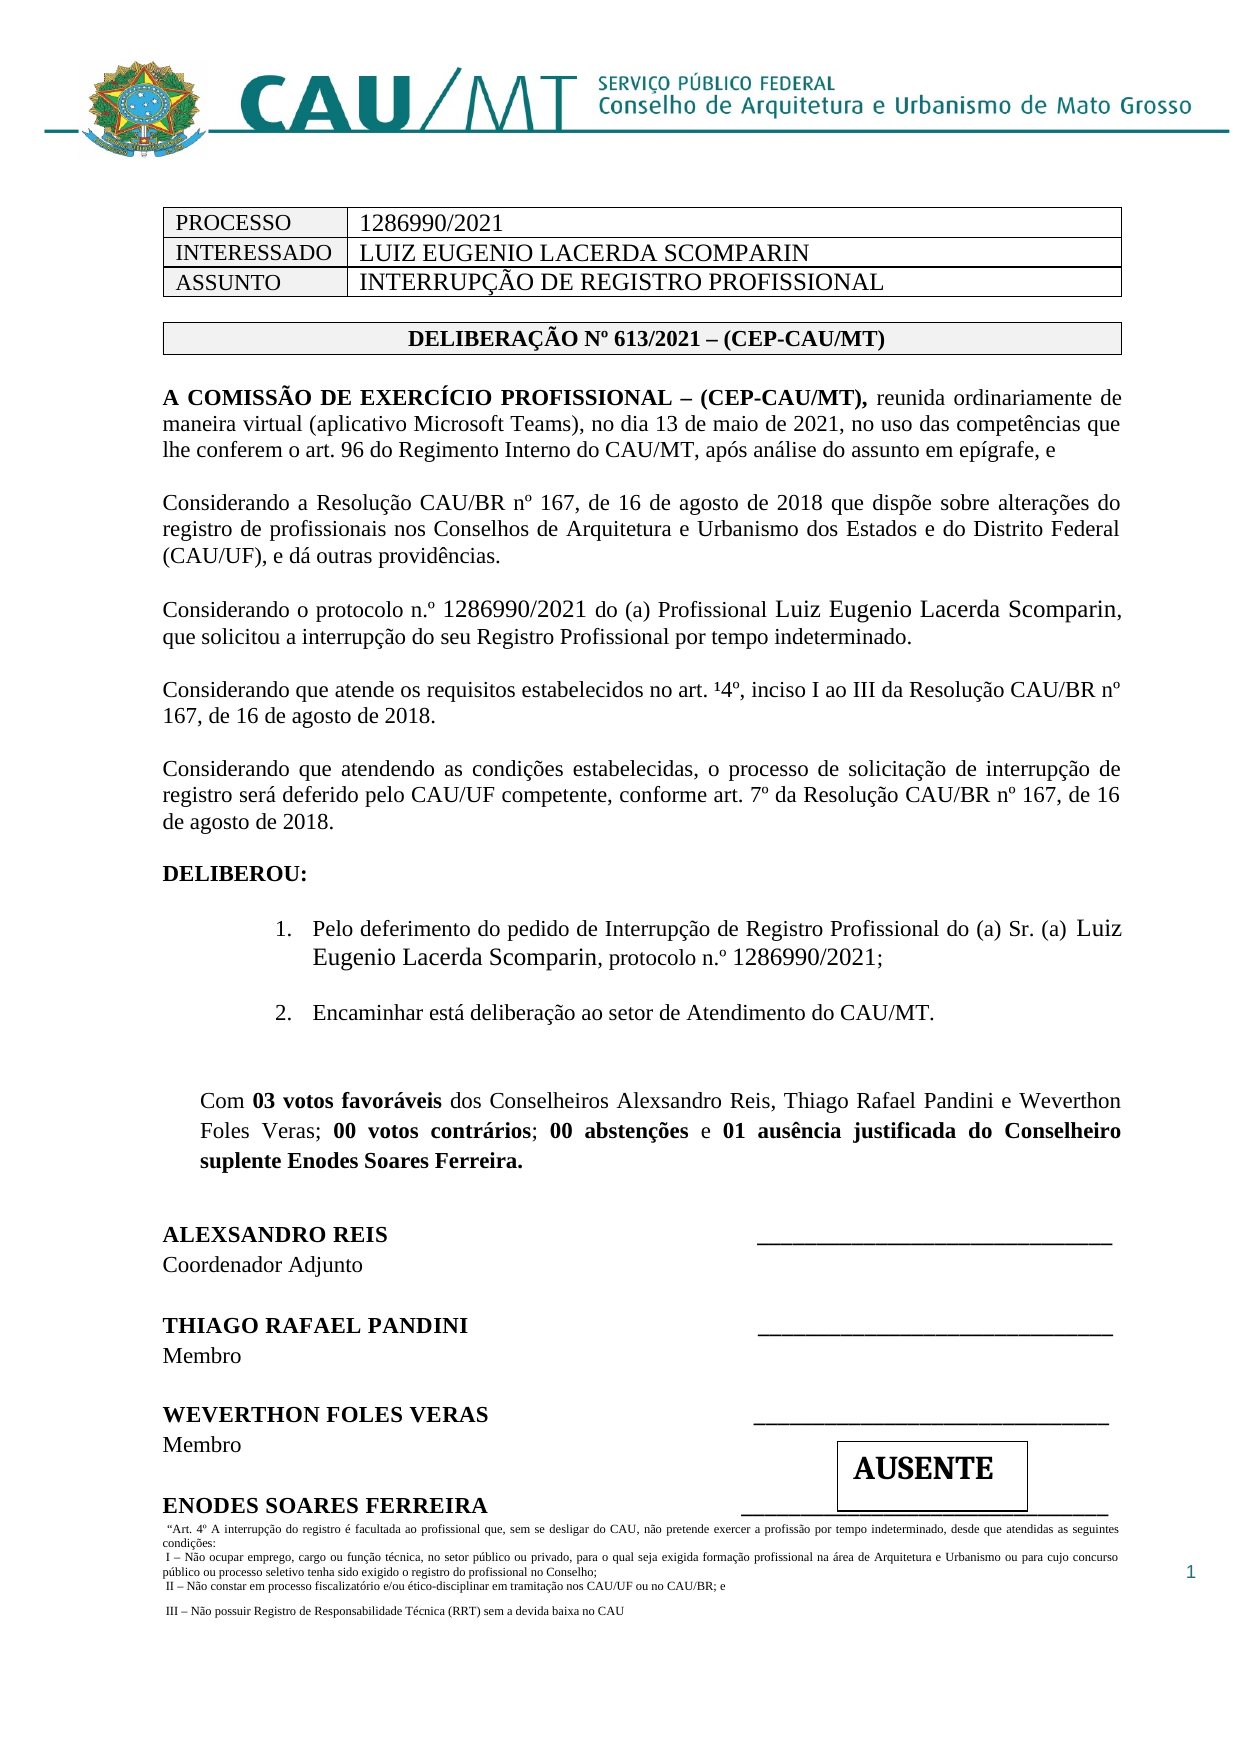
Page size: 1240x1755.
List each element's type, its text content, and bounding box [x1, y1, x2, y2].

text DELIBEROU: [162, 860, 1122, 887]
table_header 1286990/2021 [348, 208, 1121, 237]
text Considerando que atende os requisitos estabelecidos no art. ¹4º, inciso I ao III da Resolução CAU/BR nº 167, de 16 de agosto de 2018. [162, 676, 1122, 729]
text Com 03 votos favoráveis dos Conselheiros Alexsandro Reis, Thiago Rafael Pandini e Weverthon Foles Veras; 00 votos contrários; 00 abstenções e 01 ausência justificada do Conselheiro suplente Enodes Soares Ferreira. [200, 1087, 1122, 1174]
table_cell ASSUNTO [164, 268, 347, 296]
text DELIBERAÇÃO Nº 613/2021 – (CEP-CAU/MT) [164, 323, 1121, 354]
text enodes soares ferreira _______________________________ [162, 1492, 1122, 1518]
text Coordenador Adjunto [162, 1251, 1122, 1278]
text alexsandro REIS ______________________________ [162, 1221, 1122, 1248]
list Pelo deferimento do pedido de Interrupção de Registro Profissional do (a) Sr. (a) Luiz Eugenio Lacerda Scomparin, protocolo n.º 1286990/2021; [275, 913, 1122, 971]
table_cell INTERRUPÇÃO DE REGISTRO PROFISSIONAL [348, 268, 1121, 296]
text Membro [838, 1442, 1027, 1510]
text Considerando a Resolução CAU/BR nº 167, de 16 de agosto de 2018 que dispõe sobre alterações do registro de profissionais nos Conselhos de Arquitetura e Urbanismo dos Estados e do Distrito Federal (CAU/UF), e dá outras providências. [162, 489, 1122, 568]
list Encaminhar está deliberação ao setor de Atendimento do CAU/MT. [275, 999, 1122, 1026]
text AUSENTE [853, 1450, 1012, 1488]
table_cell LUIZ EUGENIO LACERDA SCOMPARIN [348, 238, 1121, 266]
text A COMISSÃO DE EXERCÍCIO PROFISSIONAL – (CEP-CAU/MT), reunida ordinariamente de maneira virtual (aplicativo Microsoft Teams), no dia 13 de maio de 2021, no uso das competências que lhe conferem o art. 96 do Regimento Interno do CAU/MT, após análise do assunto em epígrafe, e [162, 384, 1122, 463]
text Weverthon Foles VEras ______________________________ [162, 1401, 1122, 1427]
table_cell INTERESSADO [164, 238, 347, 266]
text Considerando que atendendo as condições estabelecidas, o processo de solicitação de interrupção de registro será deferido pelo CAU/UF competente, conforme art. 7º da Resolução CAU/BR nº 167, de 16 de agosto de 2018. [162, 755, 1122, 834]
text Membro [162, 1342, 1122, 1368]
text thiago rafael pandini ______________________________ [162, 1312, 1122, 1338]
table_header PROCESSO [164, 208, 347, 237]
text Membro [162, 1431, 1122, 1458]
text Considerando o protocolo n.º 1286990/2021 do (a) Profissional Luiz Eugenio Lacerda Scomparin, que solicitou a interrupção do seu Registro Profissional por tempo indeterminado. [162, 594, 1122, 649]
